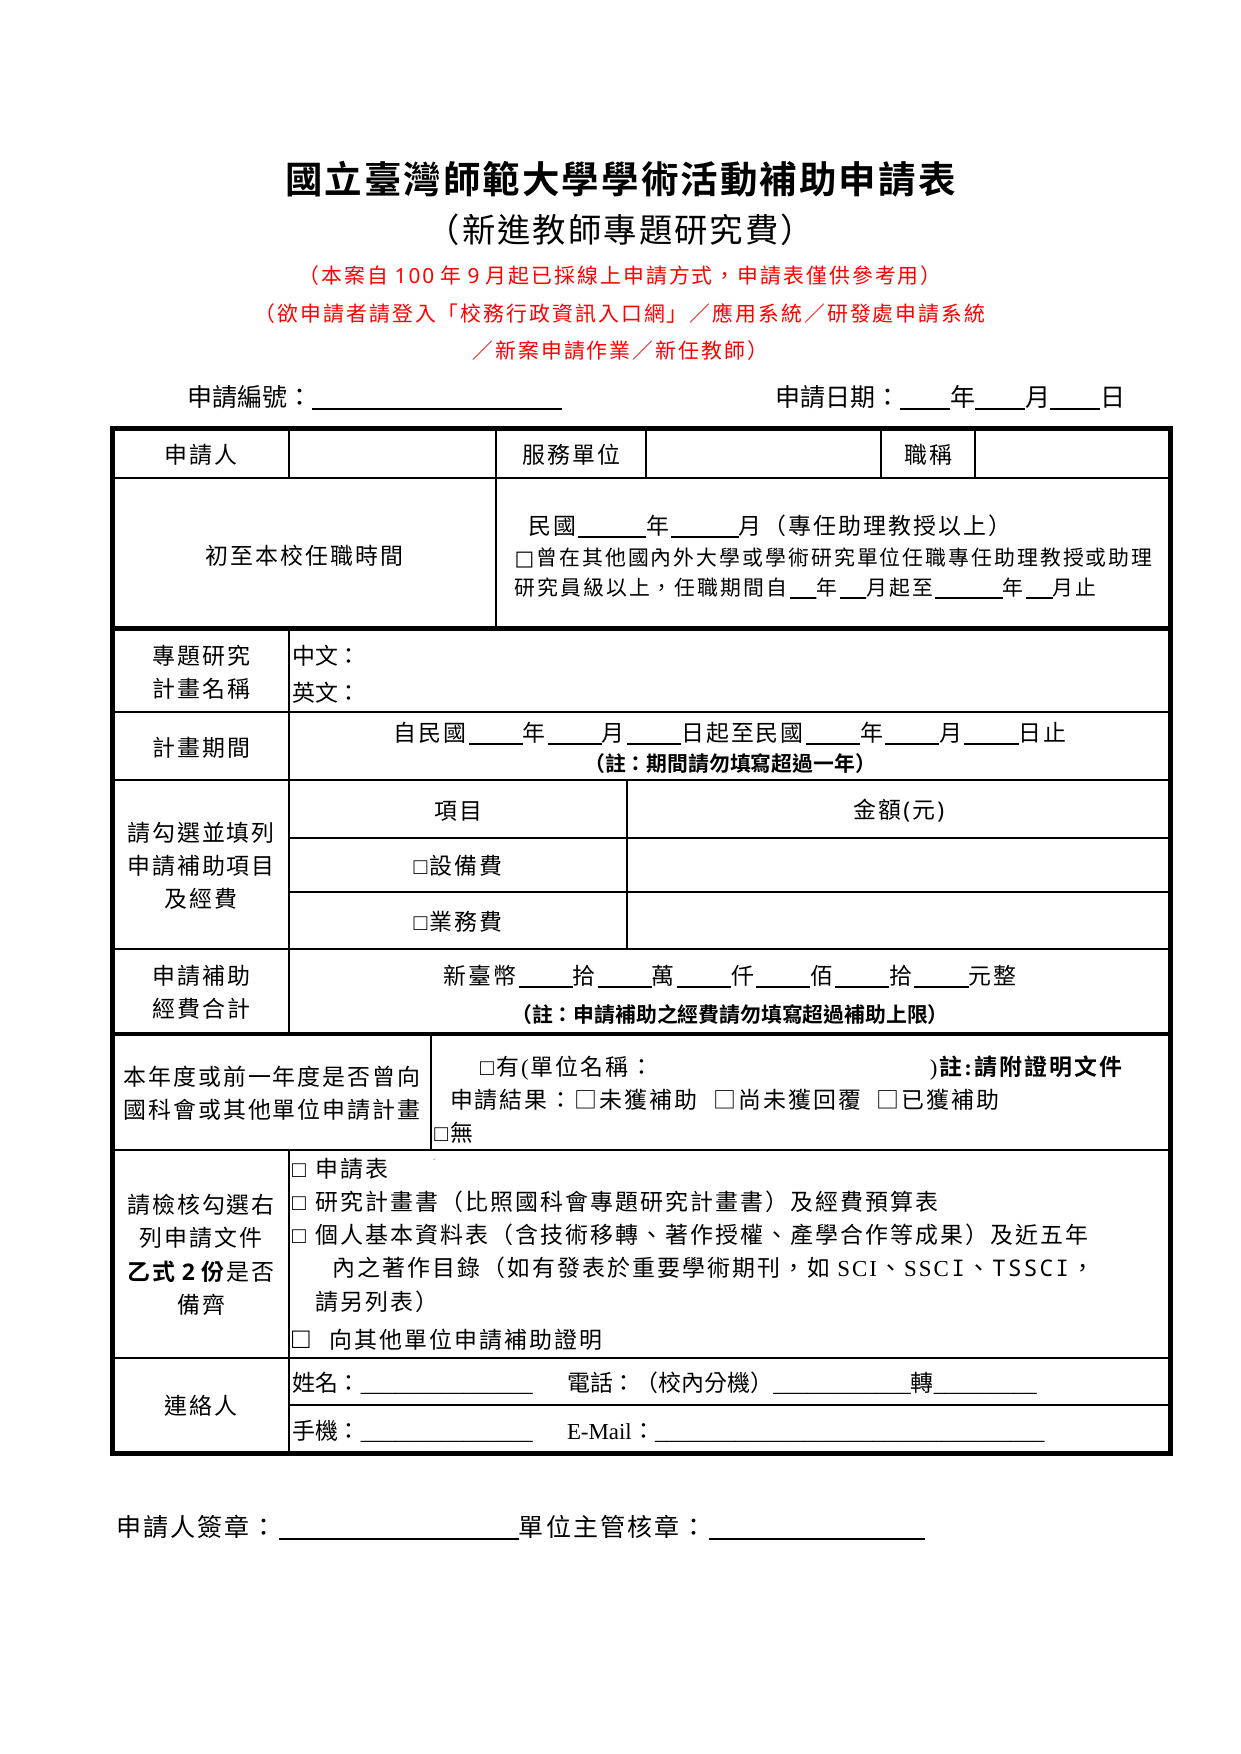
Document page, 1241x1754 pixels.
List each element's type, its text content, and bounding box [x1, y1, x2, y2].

table_cell 手機：_______________ E-Mail：__________________________________ [290, 1406, 1168, 1451]
table_cell 項目 [290, 781, 626, 837]
table_header [647, 431, 880, 477]
table_cell 請檢核勾選右列申請文件 乙式2份是否備齊 [115, 1151, 288, 1357]
table_cell 中文： 英文： [290, 631, 1168, 711]
table_cell 姓名：_______________ 電話：（校內分機）____________轉_________ [290, 1359, 1168, 1404]
table_cell 本年度或前一年度是否曾向國科會或其他單位申請計畫 [115, 1036, 430, 1148]
table_cell □業務費 [290, 893, 626, 948]
text （本案自100年9月起已採線上申請方式，申請表僅供參考用） [112, 252, 1128, 290]
table_header [976, 431, 1168, 477]
table_cell 初至本校任職時間 [115, 479, 495, 626]
text 國立臺灣師範大學學術活動補助申請表 [112, 150, 1128, 204]
table_cell 金額(元) [628, 781, 1168, 837]
table_cell 申請補助 經費合計 [115, 950, 288, 1032]
table_cell 民國 年 月（專任助理教授以上） □曾在其他國內外大學或學術研究單位任職專任助理教授或助理研究員級以上，任職期間自 年 月起至 年 月止 [497, 479, 1168, 626]
text （欲申請者請登入「校務行政資訊入口網」／應用系統／研發處申請系統 [112, 290, 1128, 327]
table_cell [628, 893, 1168, 948]
table_cell 新臺幣 拾 萬 仟 佰 拾 元整 （註：申請補助之經費請勿填寫超過補助上限） [290, 950, 1168, 1032]
table_header 申請人 [115, 431, 288, 477]
table_cell □設備費 [290, 839, 626, 891]
table_cell 計畫期間 [115, 713, 288, 779]
text （新進教師專題研究費） [112, 204, 1128, 252]
text 申請人簽章： 單位主管核章： [56, 1506, 1218, 1543]
table_cell 連絡人 [115, 1359, 288, 1451]
table_header 職稱 [882, 431, 974, 477]
table_cell [628, 839, 1168, 891]
text 申請編號： 申請日期： 年 月 日 [56, 377, 1237, 414]
table_header [290, 431, 495, 477]
table_cell □ 申請表 □ 研究計畫書（比照國科會專題研究計畫書）及經費預算表 □ 個人基本資料表（含技術移轉、著作授權、產學合作等成果）及近五年 內之著作目錄（如有發表於重要學術期刊，如SCI、SSCI、TSSCI， 請另列表） 向其他單位申請補助證明 [290, 1151, 1168, 1357]
table_cell 專題研究 計畫名稱 [115, 631, 288, 711]
text ／新案申請作業／新任教師） [112, 327, 1128, 365]
table_cell □有(單位名稱： )註:請附證明文件 申請結果：□未獲補助 □尚未獲回覆 □已獲補助 □無 [432, 1036, 1168, 1148]
table_cell 請勾選並填列申請補助項目及經費 [115, 781, 288, 948]
table_header 服務單位 [497, 431, 645, 477]
table_cell 自民國 年 月 日起至民國 年 月 日止 （註：期間請勿填寫超過一年） [290, 713, 1168, 779]
